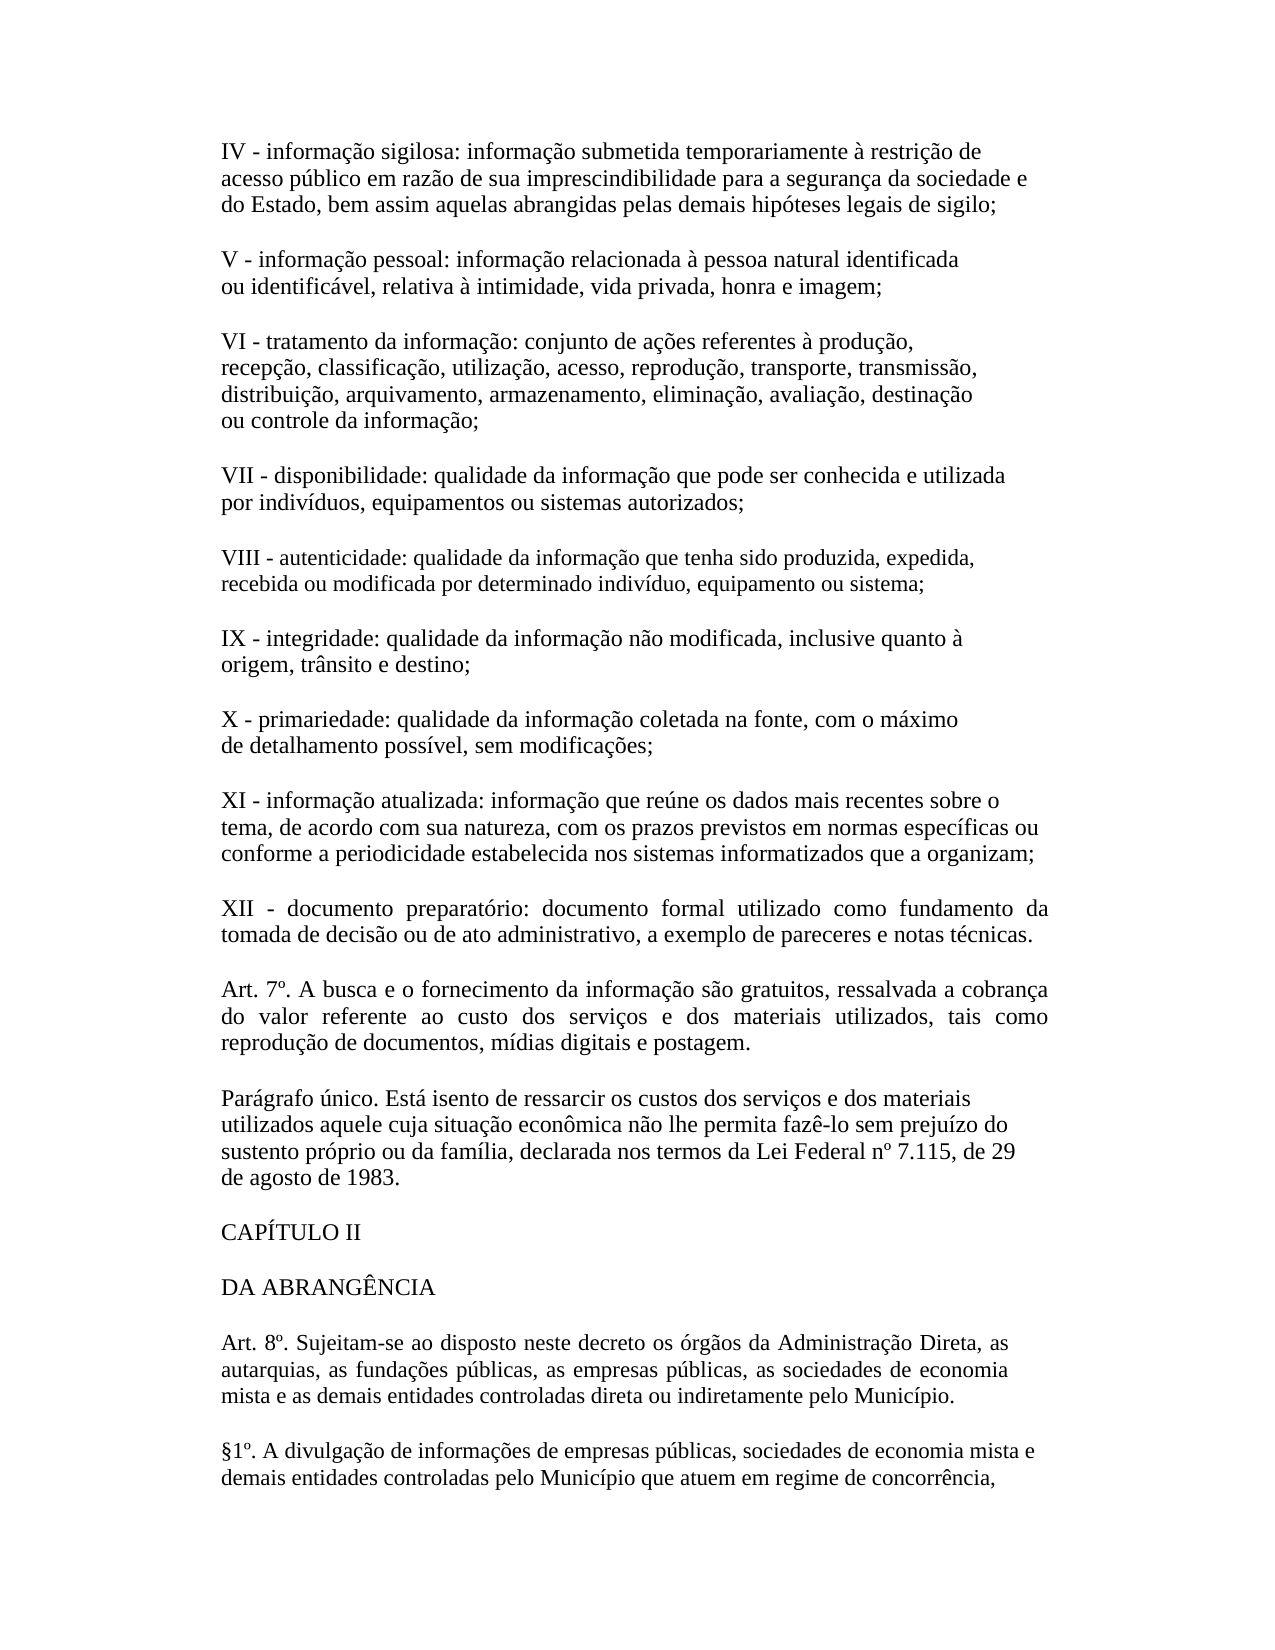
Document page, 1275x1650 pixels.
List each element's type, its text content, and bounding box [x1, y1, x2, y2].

text IX - integridade: qualidade da informação não modificada, inclusive quanto à origem, trânsito e destino; [221, 626, 1027, 678]
text Art. 8º. Sujeitam-se ao disposto neste decreto os órgãos da Administração Direta, as autarquias, as fundações públicas, as empresas públicas, as sociedades de economia mista e as demais entidades controladas direta ou indiretamente pelo Município. [221, 1329, 1010, 1409]
text V - informação pessoal: informação relacionada à pessoa natural identificada ou identificável, relativa à intimidade, vida privada, honra e imagem; [221, 247, 975, 299]
text VIII - autenticidade: qualidade da informação que tenha sido produzida, expedida, recebida ou modificada por determinado indivíduo, equipamento ou sistema; [221, 544, 996, 597]
text Parágrafo único. Está isento de ressarcir os custos dos serviços e dos materiais utilizados aquele cuja situação econômica não lhe permita fazê-lo sem prejuízo do sustento próprio ou da família, declarada nos termos da Lei Federal nº 7.115, de 29 de agosto de 1983. [221, 1085, 1029, 1191]
list 1º. A divulgação de informações de empresas públicas, sociedades de economia mista e demais entidades controladas pelo Município que atuem em regime de concorrência, [221, 1437, 1046, 1490]
text DA ABRANGÊNCIA [221, 1273, 1125, 1300]
text Art. 7º. A busca e o fornecimento da informação são gratuitos, ressalvada a cobrança do valor referente ao custo dos serviços e dos materiais utilizados, tais como reprodução de documentos, mídias digitais e postagem. [221, 976, 1050, 1056]
text XI - informação atualizada: informação que reúne os dados mais recentes sobre o tema, de acordo com sua natureza, com os prazos previstos em normas específicas ou conforme a periodicidade estabelecida nos sistemas informatizados que a organizam; [221, 787, 1044, 867]
text XII - documento preparatório: documento formal utilizado como fundamento da tomada de decisão ou de ato administrativo, a exemplo de pareceres e notas técnicas. [221, 896, 1050, 948]
text VII - disponibilidade: qualidade da informação que pode ser conhecida e utilizada por indivíduos, equipamentos ou sistemas autorizados; [221, 463, 1029, 515]
text CAPÍTULO II [221, 1218, 1125, 1246]
text IV - informação sigilosa: informação submetida temporariamente à restrição de acesso público em razão de sua imprescindibilidade para a segurança da sociedade e do Estado, bem assim aquelas abrangidas pelas demais hipóteses legais de sigilo; [221, 138, 1050, 218]
text VI - tratamento da informação: conjunto de ações referentes à produção, recepção, classificação, utilização, acesso, reprodução, transporte, transmissão, distribuição, arquivamento, armazenamento, eliminação, avaliação, destinação ou controle da informação; [221, 328, 996, 434]
text X - primariedade: qualidade da informação coletada na fonte, com o máximo de detalhamento possível, sem modificações; [221, 706, 973, 759]
